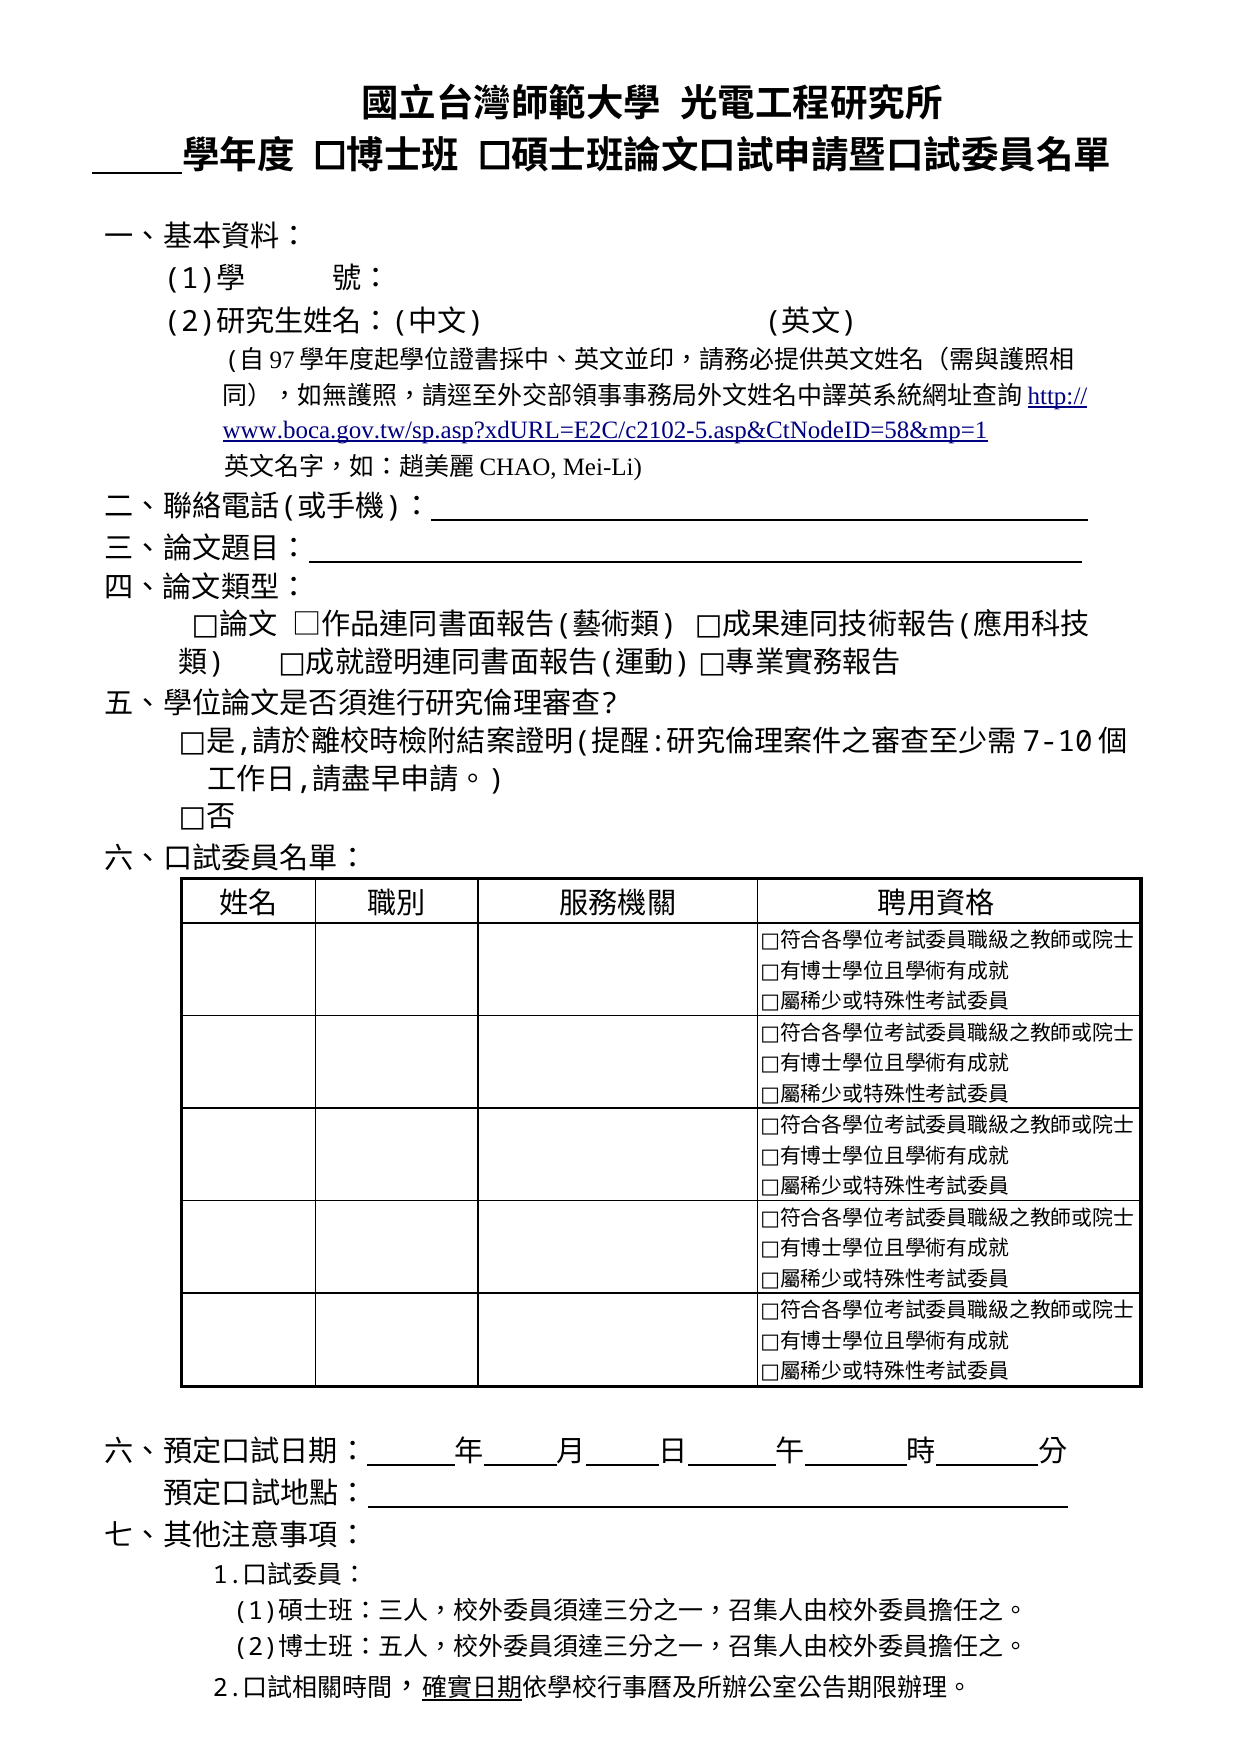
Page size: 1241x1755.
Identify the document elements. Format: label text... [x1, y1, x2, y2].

table_cell □符合各學位考試委員職級之教師或院士 □有博士學位且學術有成就 □屬稀少或特殊性考試委員 [758, 1016, 1139, 1107]
text (自97學年度起學位證書採中、英文並印，請務必提供英文姓名（需與護照相同），如無護照，請逕至外交部領事事務局外文姓名中譯英系統網址查詢http://www.boca.gov.tw/sp.asp?xdURL=E2C/c2102-5.asp&CtNodeID=58&mp=1 [222, 339, 1116, 446]
table_cell [316, 1016, 477, 1107]
table_cell [479, 1016, 757, 1107]
table_cell [183, 924, 315, 1014]
table_cell [183, 1294, 315, 1384]
text 四、論文類型： [75, 567, 1128, 604]
text 學年度 博士班 碩士班論文口試申請暨口試委員名單 [75, 127, 1128, 179]
table_header 聘用資格 [758, 880, 1139, 922]
text □是,請於離校時檢附結案證明(提醒:研究倫理案件之審查至少需7-10個工作日,請盡早申請。) [178, 722, 1128, 797]
text 1.口試委員： [187, 1554, 1190, 1591]
text 英文名字，如：趙美麗CHAO, Mei-Li) [222, 446, 1116, 482]
text 預定口試地點： [75, 1470, 1128, 1512]
table_cell [316, 1201, 477, 1292]
table_cell [316, 924, 477, 1014]
text 國立台灣師範大學 光電工程研究所 [75, 75, 1128, 127]
table_header 姓名 [183, 880, 315, 922]
text 六、預定口試日期： 年 月 日 午 時 分 [75, 1427, 1128, 1470]
text 七、其他注意事項： [75, 1512, 1128, 1554]
table_header 服務機關 [479, 880, 757, 922]
text □論文 □作品連同書面報告(藝術類) □成果連同技術報告(應用科技類) □成就證明連同書面報告(運動) □專業實務報告 [104, 604, 1128, 679]
table_cell [316, 1109, 477, 1199]
text (1)碩士班：三人，校外委員須達三分之一，召集人由校外委員擔任之。 [208, 1591, 1190, 1627]
text 五、學位論文是否須進行研究倫理審查? [75, 679, 1128, 722]
text 二、聯絡電話(或手機)： [75, 482, 1128, 525]
table_cell □符合各學位考試委員職級之教師或院士 □有博士學位且學術有成就 □屬稀少或特殊性考試委員 [758, 1294, 1139, 1384]
text 六、口試委員名單： [75, 834, 1128, 877]
table_cell [183, 1201, 315, 1292]
text (2)博士班：五人，校外委員須達三分之一，召集人由校外委員擔任之。 [208, 1627, 1190, 1663]
text □否 [178, 797, 1128, 834]
table_cell [479, 1201, 757, 1292]
table_cell [183, 1016, 315, 1107]
text 一、基本資料： [75, 212, 1128, 255]
text (2)研究生姓名：(中文) (英文) [75, 297, 1128, 339]
text 三、論文題目： [75, 525, 1128, 567]
table_cell [479, 1109, 757, 1199]
table_cell □符合各學位考試委員職級之教師或院士 □有博士學位且學術有成就 □屬稀少或特殊性考試委員 [758, 1109, 1139, 1199]
table_cell □符合各學位考試委員職級之教師或院士 □有博士學位且學術有成就 □屬稀少或特殊性考試委員 [758, 924, 1139, 1014]
table_cell [479, 924, 757, 1014]
table_cell [183, 1109, 315, 1199]
table_cell [479, 1294, 757, 1384]
table_cell □符合各學位考試委員職級之教師或院士 □有博士學位且學術有成就 □屬稀少或特殊性考試委員 [758, 1201, 1139, 1292]
table_header 職別 [316, 880, 477, 922]
text 2.口試相關時間，確實日期依學校行事曆及所辦公室公告期限辦理。 [187, 1663, 1190, 1705]
table_cell [316, 1294, 477, 1384]
text (1)學 號： [75, 255, 1128, 297]
